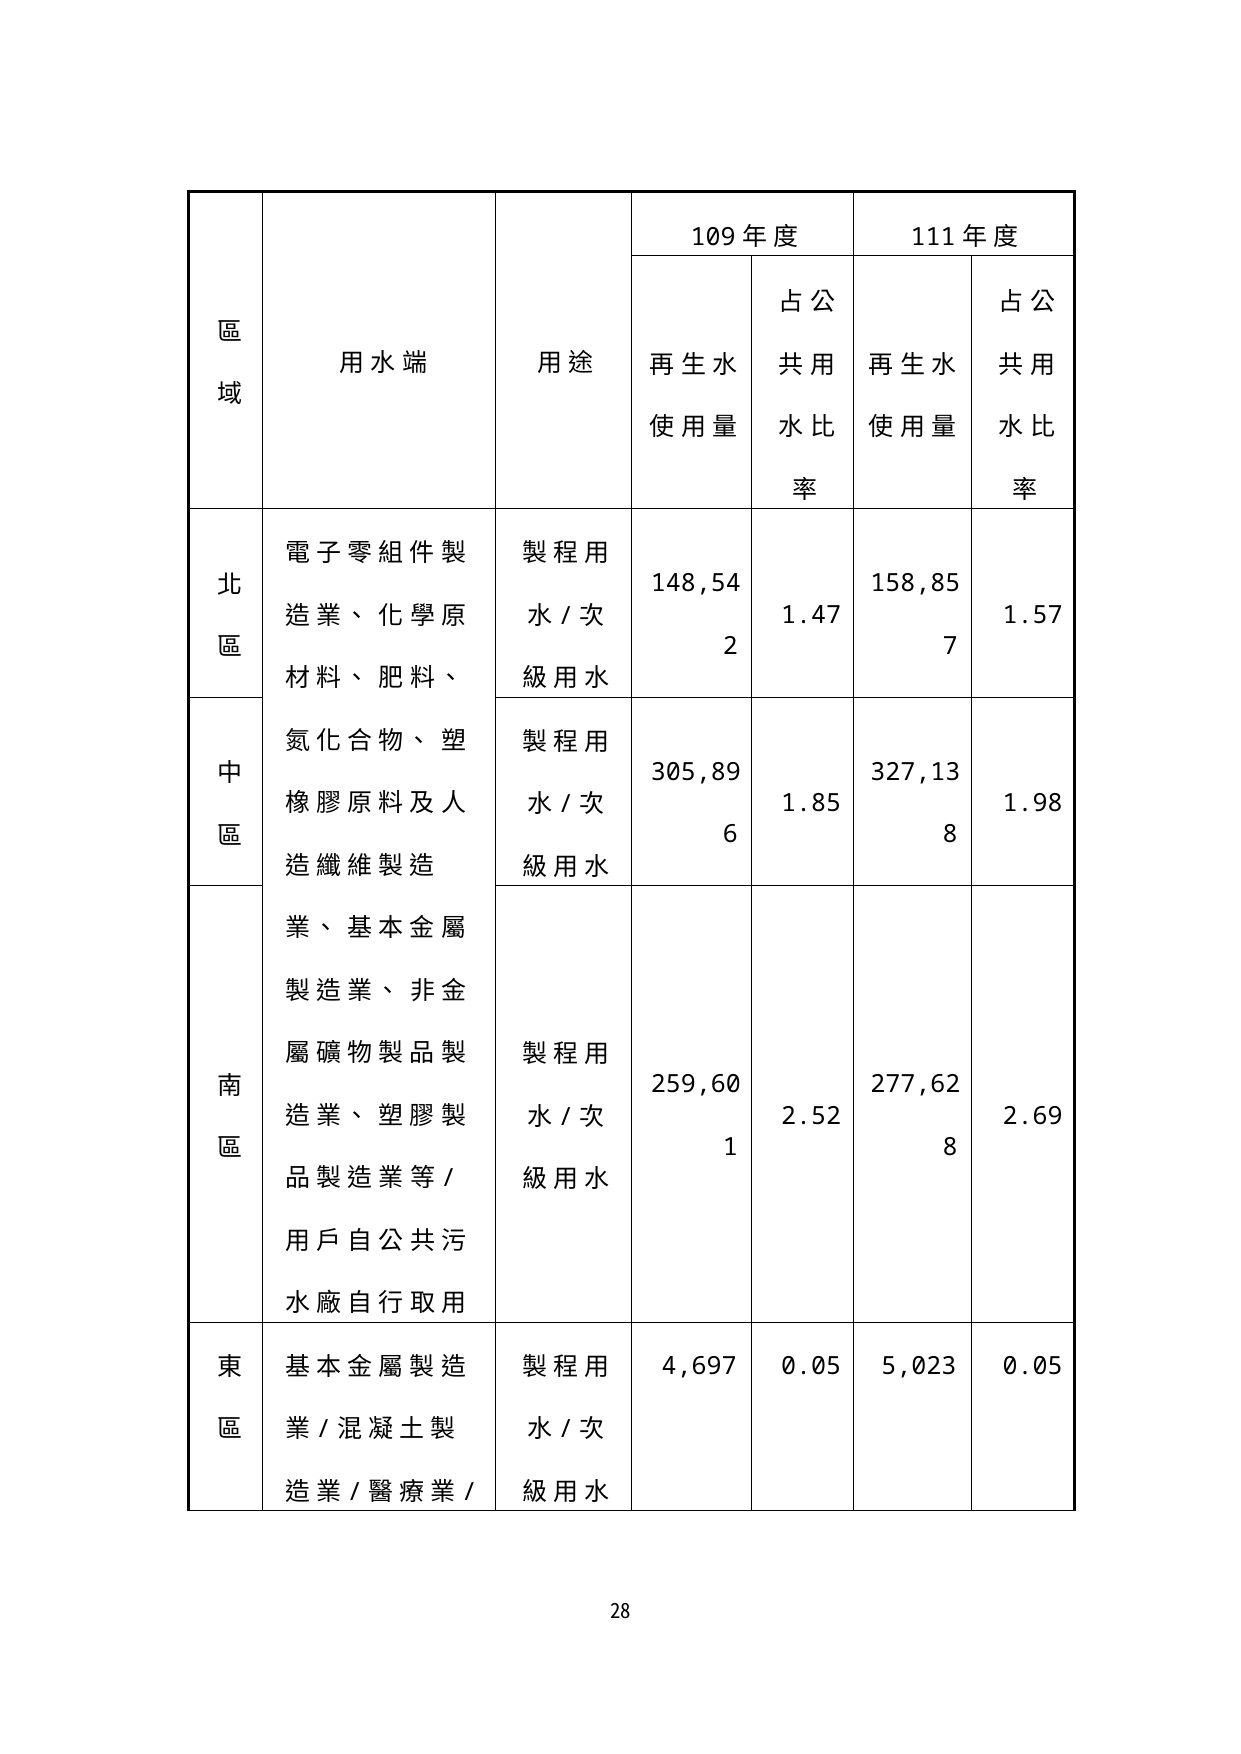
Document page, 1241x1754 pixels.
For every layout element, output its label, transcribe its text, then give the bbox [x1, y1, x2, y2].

table_cell 占公共用水比率 [972, 256, 1073, 508]
table_cell 南區 [190, 886, 262, 1322]
table_cell 2.69 [972, 886, 1073, 1322]
table_cell 再生水使用量 [632, 256, 751, 508]
table_cell 4,697 [632, 1323, 751, 1510]
table_cell 製程用水/次級用水 [496, 509, 631, 697]
table_cell 製程用水/次級用水 [496, 698, 631, 885]
table_cell 北區 [190, 509, 262, 697]
table_cell 占公共用水比率 [752, 256, 853, 508]
table_cell 148,542 [632, 509, 751, 697]
table_cell 305,896 [632, 698, 751, 885]
table_cell 1.47 [752, 509, 853, 697]
table_cell 0.05 [972, 1323, 1073, 1510]
table_cell 158,857 [854, 509, 971, 697]
table_header 用途 [496, 193, 631, 508]
table_cell 製程用水/次級用水 [496, 886, 631, 1322]
table_cell 5,023 [854, 1323, 971, 1510]
table_cell 1.57 [972, 509, 1073, 697]
table_cell 東區 [190, 1323, 262, 1510]
table_cell 電子零組件製造業、化學原材料、肥料、氮化合物、塑橡膠原料及人造纖維製造業、基本金屬製造業、非金屬礦物製品製造業、塑膠製品製造業等/用戶自公共污水廠自行取用 [263, 509, 495, 1322]
table_cell 製程用水/次級用水 [496, 1323, 631, 1510]
table_cell 327,138 [854, 698, 971, 885]
table_cell 基本金屬製造業/混凝土製造業/醫療業/ [263, 1323, 495, 1510]
table_cell 0.05 [752, 1323, 853, 1510]
table_header 區域 [190, 193, 262, 508]
table_header 109年度 [632, 193, 853, 255]
table_header 用水端 [263, 193, 495, 508]
table_cell 277,628 [854, 886, 971, 1322]
table_cell 中區 [190, 698, 262, 885]
table_cell 1.98 [972, 698, 1073, 885]
table_header 111年度 [854, 193, 1073, 255]
table_cell 1.85 [752, 698, 853, 885]
table_cell 2.52 [752, 886, 853, 1322]
table_cell 259,601 [632, 886, 751, 1322]
table_cell 再生水使用量 [854, 256, 971, 508]
